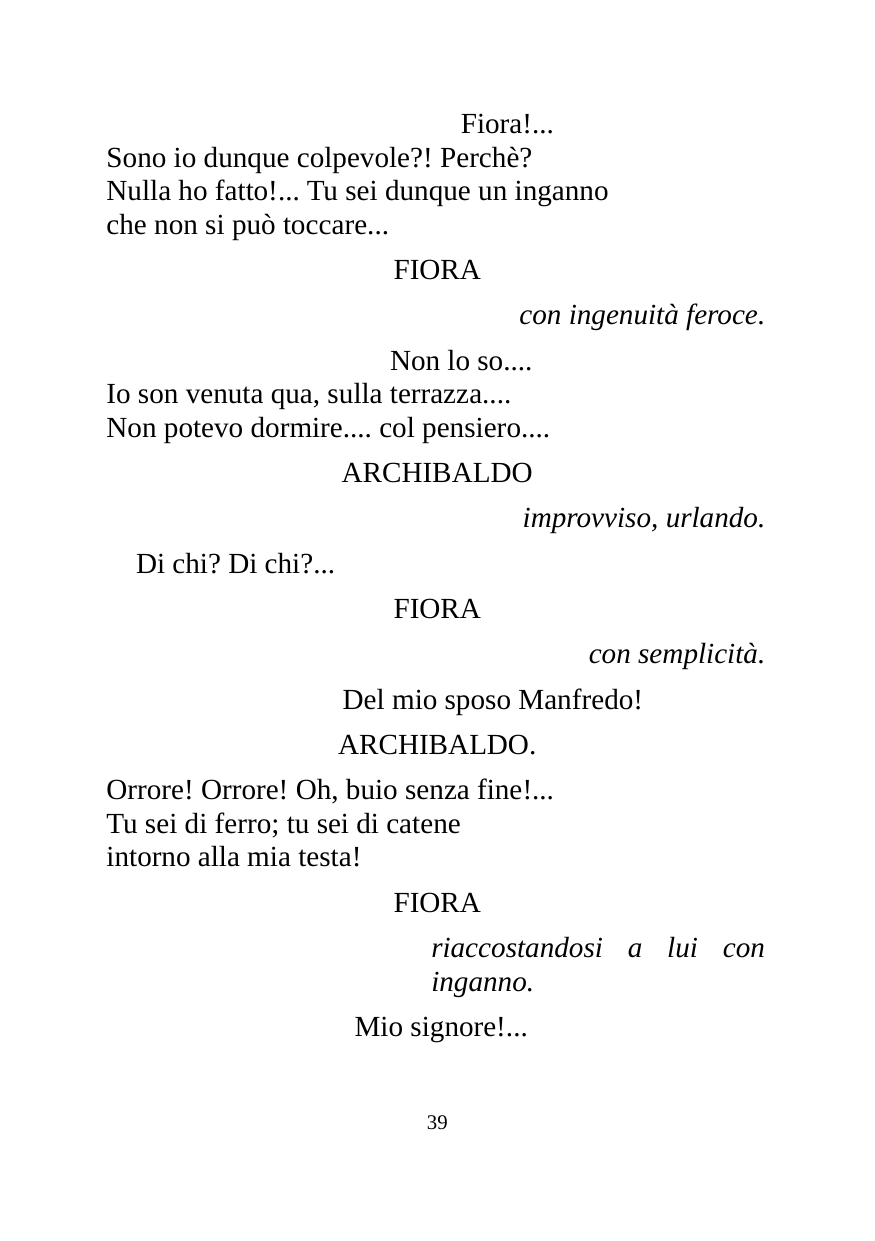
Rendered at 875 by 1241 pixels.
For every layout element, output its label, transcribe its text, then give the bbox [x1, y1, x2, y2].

text Fiora!... Sono io dunque colpevole?! Perchè? Nulla ho fatto!... Tu sei dunque un inganno che non si può toccare... [106, 106, 768, 240]
text Mio signore!... [106, 1009, 768, 1042]
text improvviso, urlando. [431, 501, 768, 534]
text Orrore! Orrore! Oh, buio senza fine!... Tu sei di ferro; tu sei di catene intorno alla mia testa! [106, 772, 768, 873]
text Non lo so.... Io son venuta qua, sulla terrazza.... Non potevo dormire.... col pensiero.... [106, 343, 768, 443]
text ARCHIBALDO [106, 455, 768, 489]
text FIORA [106, 591, 768, 625]
text Del mio sposo Manfredo! [106, 682, 768, 715]
text riaccostandosi a lui con inganno. [431, 930, 768, 997]
text FIORA [106, 252, 768, 286]
text con ingenuità feroce. [431, 297, 768, 331]
text ARCHIBALDO. [106, 727, 768, 761]
text con semplicità. [431, 636, 768, 670]
text Di chi? Di chi?... [106, 546, 768, 579]
text FIORA [106, 885, 768, 918]
